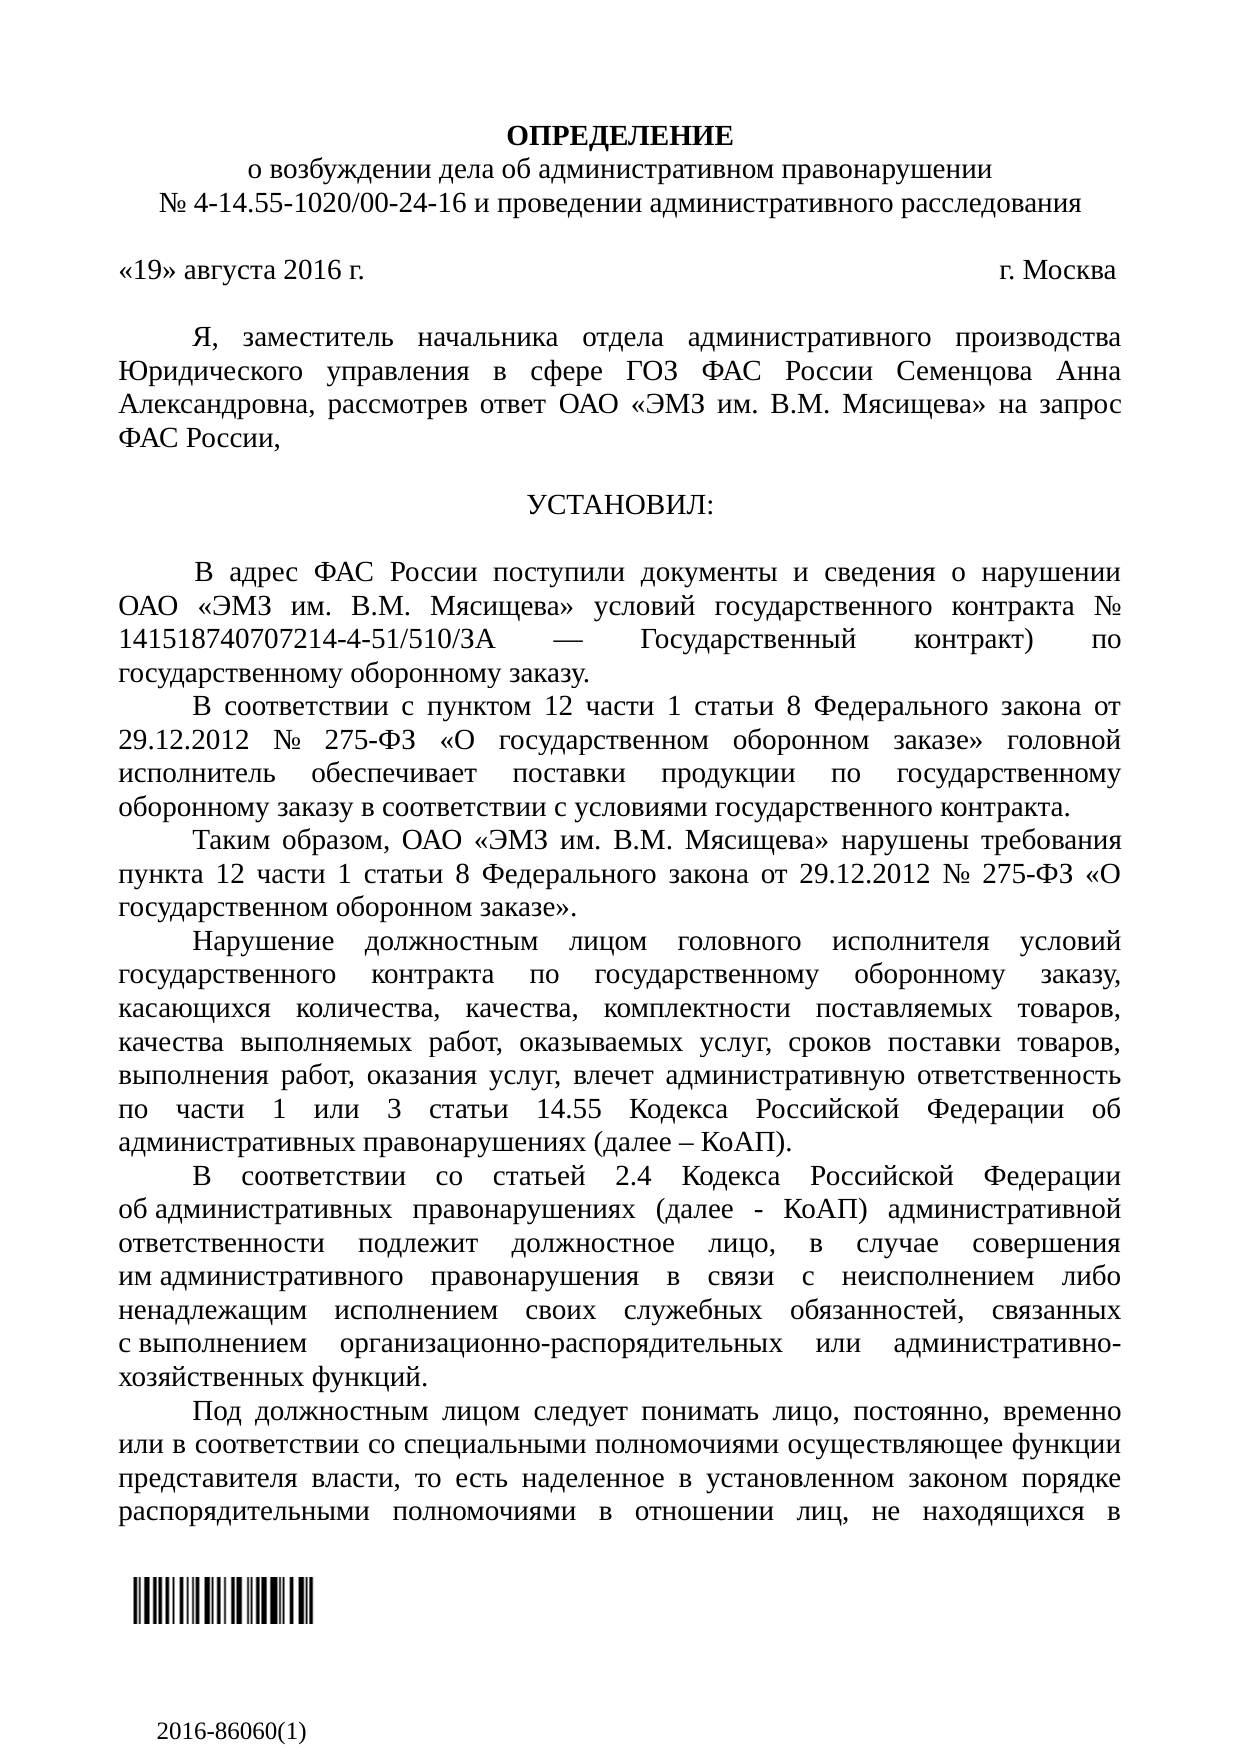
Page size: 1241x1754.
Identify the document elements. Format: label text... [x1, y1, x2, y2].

text В соответствии с пунктом 12 части 1 статьи 8 Федерального закона от 29.12.2012 № 275-ФЗ «О государственном оборонном заказе» головной исполнитель обеспечивает поставки продукции по государственному оборонному заказу в соответствии с условиями государственного контракта. [118, 688, 1122, 822]
text В адрес ФАС России поступили документы и сведения о нарушении ОАО «ЭМЗ им. В.М. Мясищева» условий государственного контракта № 141518740707214-4-51/510/ЗА — Государственный контракт) по государственному оборонному заказу. [118, 554, 1122, 688]
text УСТАНОВИЛ: [118, 487, 1122, 521]
text Под должностным лицом следует понимать лицо, постоянно, временно или в соответствии со специальными полномочиями осуществляющее функции представителя власти, то есть наделенное в установленном законом порядке распорядительными полномочиями в отношении лиц, не находящихся в [118, 1393, 1122, 1527]
text Таким образом, ОАО «ЭМЗ им. В.М. Мясищева» нарушены требования пункта 12 части 1 статьи 8 Федерального закона от 29.12.2012 № 275-ФЗ «О государственном оборонном заказе». [118, 822, 1122, 923]
picture [118, 1577, 331, 1624]
text В соответствии со статьей 2.4 Кодекса Российской Федерации об административных правонарушениях (далее - КоАП) административной ответственности подлежит должностное лицо, в случае совершения им административного правонарушения в связи с неисполнением либо ненадлежащим исполнением своих служебных обязанностей, связанных с выполнением организационно-распорядительных или административно-хозяйственных функций. [118, 1158, 1122, 1393]
text № 4-14.55-1020/00-24-16 и проведении административного расследования [118, 185, 1122, 219]
text «19» августа 2016 г. г. Москва [118, 252, 1122, 286]
text Я, заместитель начальника отдела административного производства Юридического управления в сфере ГОЗ ФАС России Семенцова Анна Александровна, рассмотрев ответ ОАО «ЭМЗ им. В.М. Мясищева» на запрос ФАС России, [118, 319, 1122, 453]
text о возбуждении дела об административном правонарушении [118, 152, 1122, 185]
text Нарушение должностным лицом головного исполнителя условий государственного контракта по государственному оборонному заказу, касающихся количества, качества, комплектности поставляемых товаров, качества выполняемых работ, оказываемых услуг, сроков поставки товаров, выполнения работ, оказания услуг, влечет административную ответственность по части 1 или 3 статьи 14.55 Кодекса Российской Федерации об административных правонарушениях (далее – КоАП). [118, 923, 1122, 1158]
text ОПРЕДЕЛЕНИЕ [118, 118, 1122, 152]
